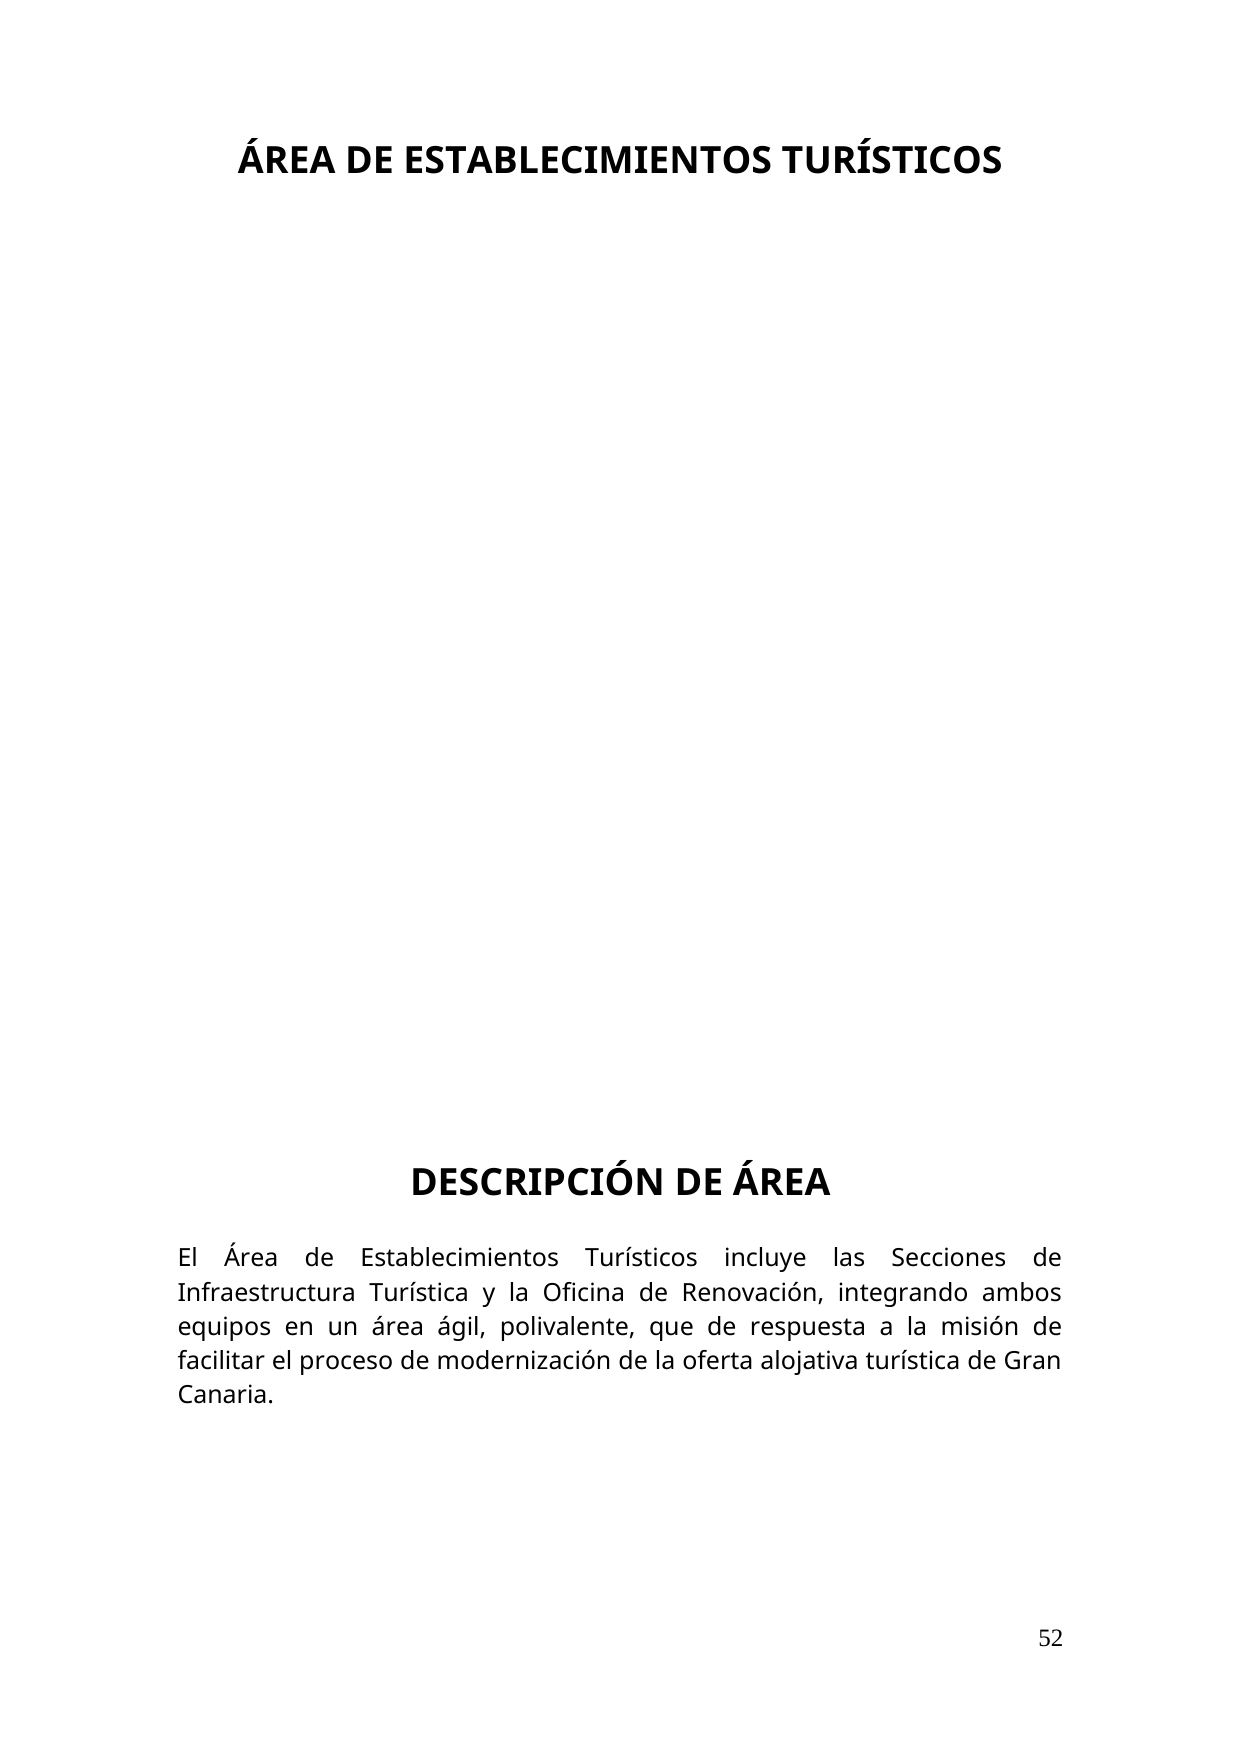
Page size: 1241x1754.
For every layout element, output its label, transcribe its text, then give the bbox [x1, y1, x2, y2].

text El Área de Establecimientos Turísticos incluye las Secciones de Infraestructura Turística y la Oficina de Renovación, integrando ambos equipos en un área ágil, polivalente, que de respuesta a la misión de facilitar el proceso de modernización de la oferta alojativa turística de Gran Canaria. [177, 1240, 1063, 1410]
subtitle DESCRIPCIÓN DE ÁREA [177, 1155, 1063, 1206]
subtitle ÁREA DE ESTABLECIMIENTOS TURÍSTICOS [177, 133, 1063, 184]
